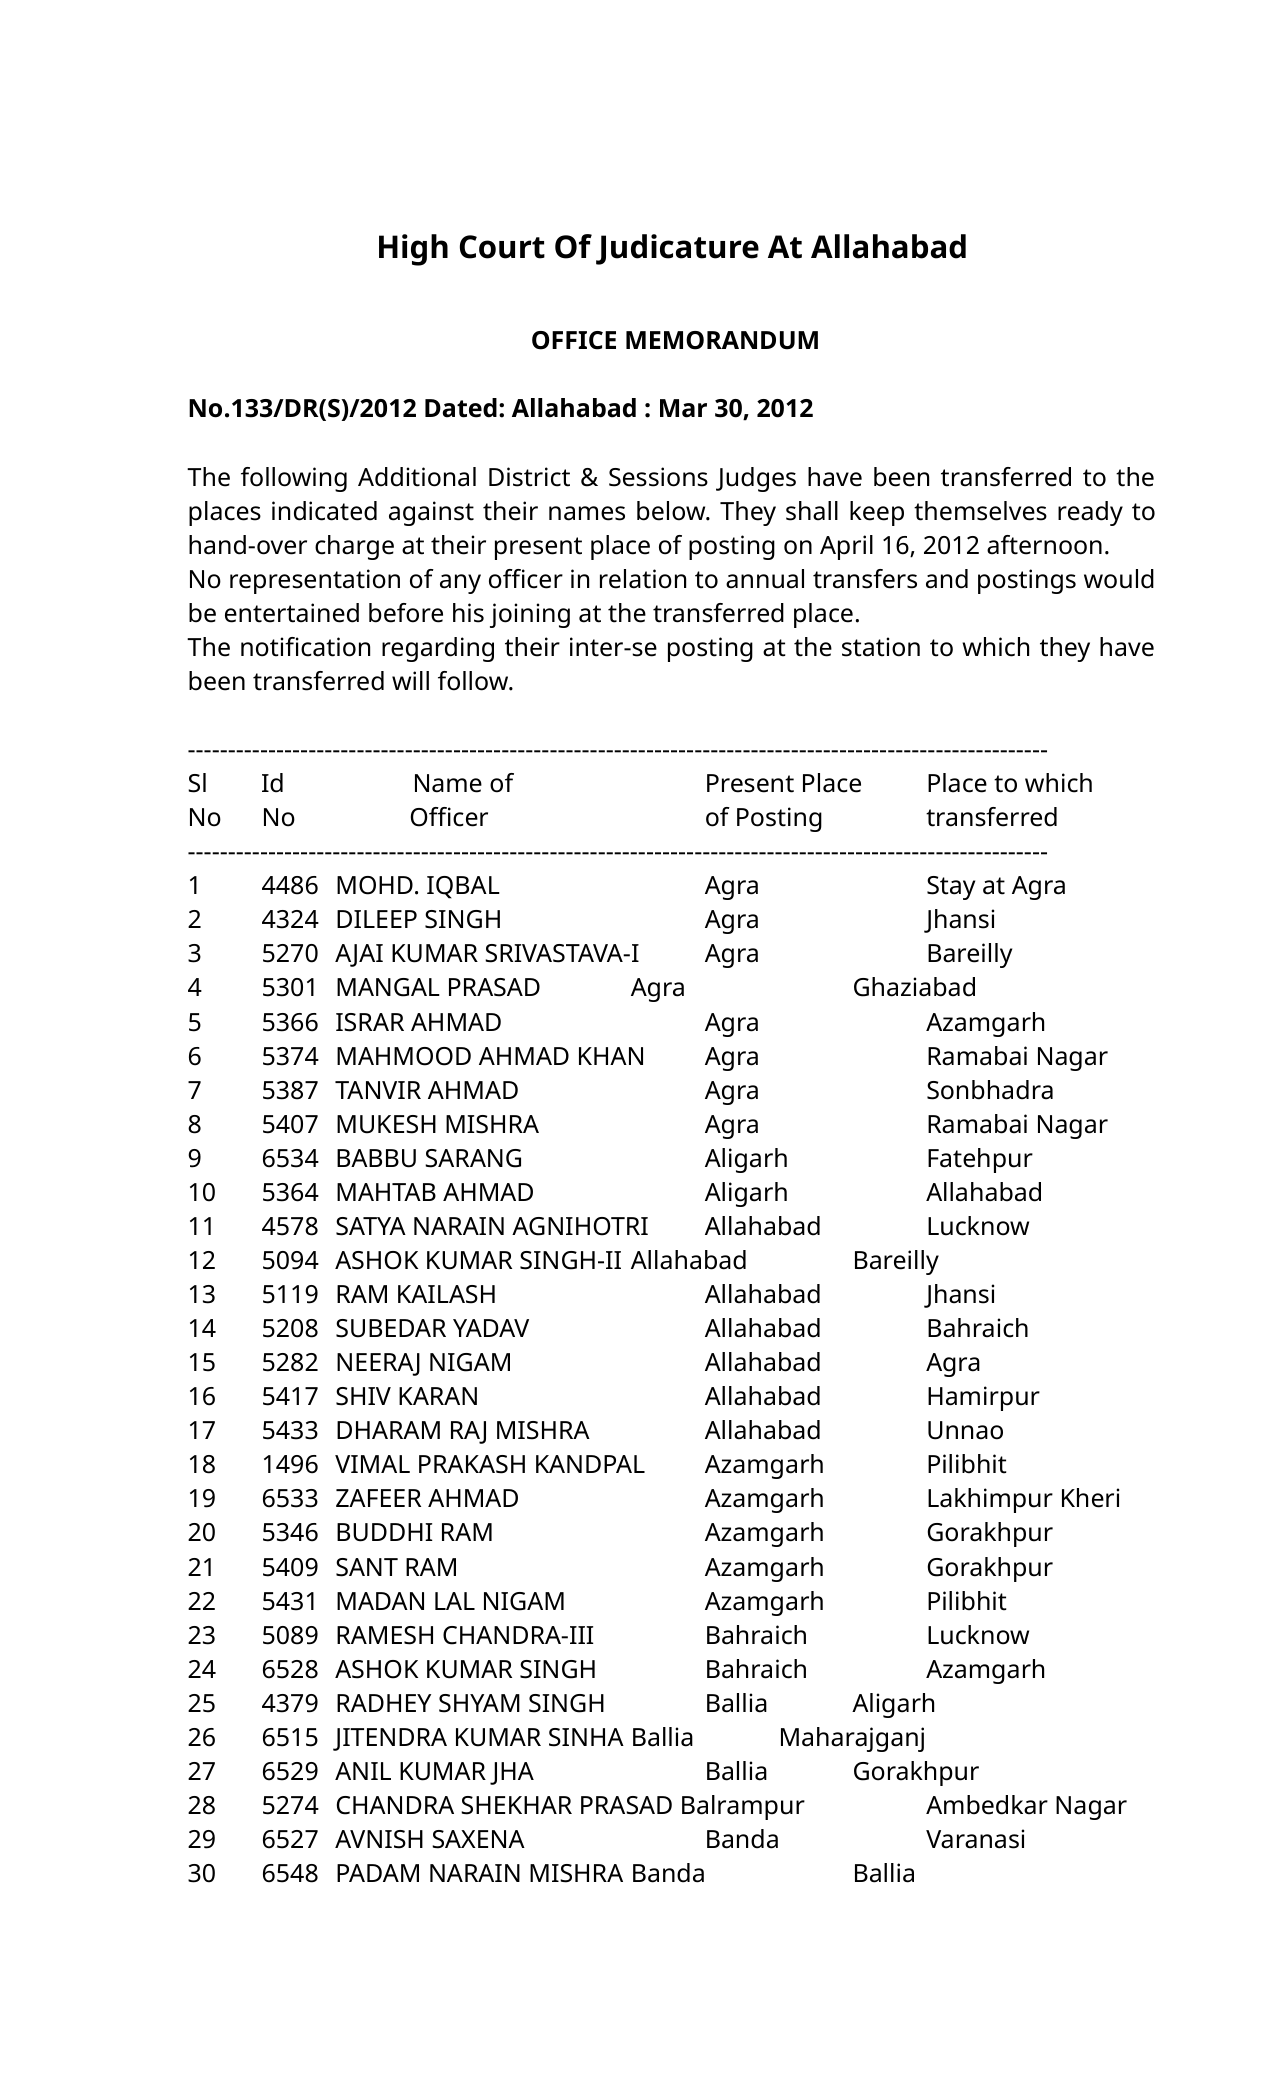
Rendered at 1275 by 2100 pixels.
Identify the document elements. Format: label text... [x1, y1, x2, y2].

text 13 5119 RAM KAILASH Allahabad Jhansi [187, 1277, 1157, 1311]
text 8 5407 MUKESH MISHRA Agra Ramabai Nagar [187, 1106, 1157, 1140]
text 19 6533 ZAFEER AHMAD Azamgarh Lakhimpur Kheri [187, 1481, 1157, 1515]
text 24 6528 ASHOK KUMAR SINGH Bahraich Azamgarh [187, 1651, 1157, 1685]
text 15 5282 NEERAJ NIGAM Allahabad Agra [187, 1345, 1157, 1379]
text 29 6527 AVNISH SAXENA Banda Varanasi [187, 1822, 1157, 1856]
text No No Officer of Posting transferred [187, 800, 1157, 834]
text 7 5387 TANVIR AHMAD Agra Sonbhadra [187, 1072, 1157, 1106]
text 18 1496 VIMAL PRAKASH KANDPAL Azamgarh Pilibhit [187, 1447, 1157, 1481]
text 12 5094 ASHOK KUMAR SINGH-II Allahabad Bareilly [187, 1243, 1157, 1277]
text 6 5374 MAHMOOD AHMAD KHAN Agra Ramabai Nagar [187, 1038, 1157, 1072]
text 3 5270 AJAI KUMAR SRIVASTAVA-I Agra Bareilly [187, 936, 1157, 970]
text 21 5409 SANT RAM Azamgarh Gorakhpur [187, 1549, 1157, 1583]
text No.133/DR(S)/2012 Dated: Allahabad : Mar 30, 2012 [187, 391, 1157, 425]
text 16 5417 SHIV KARAN Allahabad Hamirpur [187, 1379, 1157, 1413]
text ----------------------------------------------------------------------------------------------------------- [187, 732, 1157, 766]
text 22 5431 MADAN LAL NIGAM Azamgarh Pilibhit [187, 1583, 1157, 1617]
text OFFICE MEMORANDUM [187, 323, 1157, 357]
text 30 6548 PADAM NARAIN MISHRA Banda Ballia [187, 1856, 1157, 1890]
text The notification regarding their inter-se posting at the station to which they have been transferred will follow. [187, 629, 1157, 698]
text 25 4379 RADHEY SHYAM SINGH Ballia Aligarh [187, 1685, 1157, 1719]
text 4 5301 MANGAL PRASAD Agra Ghaziabad [187, 970, 1157, 1004]
text Sl Id Name of Present Place Place to which [187, 766, 1157, 800]
text 20 5346 BUDDHI RAM Azamgarh Gorakhpur [187, 1515, 1157, 1549]
text 2 4324 DILEEP SINGH Agra Jhansi [187, 902, 1157, 936]
text High Court Of Judicature At Allahabad [187, 225, 1157, 268]
text 5 5366 ISRAR AHMAD Agra Azamgarh [187, 1004, 1157, 1038]
text 23 5089 RAMESH CHANDRA-III Bahraich Lucknow [187, 1617, 1157, 1651]
text 1 4486 MOHD. IQBAL Agra Stay at Agra [187, 868, 1157, 902]
text ----------------------------------------------------------------------------------------------------------- [187, 834, 1157, 868]
text 9 6534 BABBU SARANG Aligarh Fatehpur [187, 1140, 1157, 1174]
text 27 6529 ANIL KUMAR JHA Ballia Gorakhpur [187, 1753, 1157, 1788]
text 10 5364 MAHTAB AHMAD Aligarh Allahabad [187, 1174, 1157, 1208]
text 17 5433 DHARAM RAJ MISHRA Allahabad Unnao [187, 1413, 1157, 1447]
text 28 5274 CHANDRA SHEKHAR PRASAD Balrampur Ambedkar Nagar [187, 1788, 1157, 1822]
text 14 5208 SUBEDAR YADAV Allahabad Bahraich [187, 1311, 1157, 1345]
text The following Additional District & Sessions Judges have been transferred to the places indicated against their names below. They shall keep themselves ready to hand-over charge at their present place of posting on April 16, 2012 afternoon. [187, 459, 1157, 561]
text 11 4578 SATYA NARAIN AGNIHOTRI Allahabad Lucknow [187, 1208, 1157, 1243]
text No representation of any officer in relation to annual transfers and postings would be entertained before his joining at the transferred place. [187, 561, 1157, 629]
text 26 6515 JITENDRA KUMAR SINHA Ballia Maharajganj [187, 1719, 1157, 1753]
